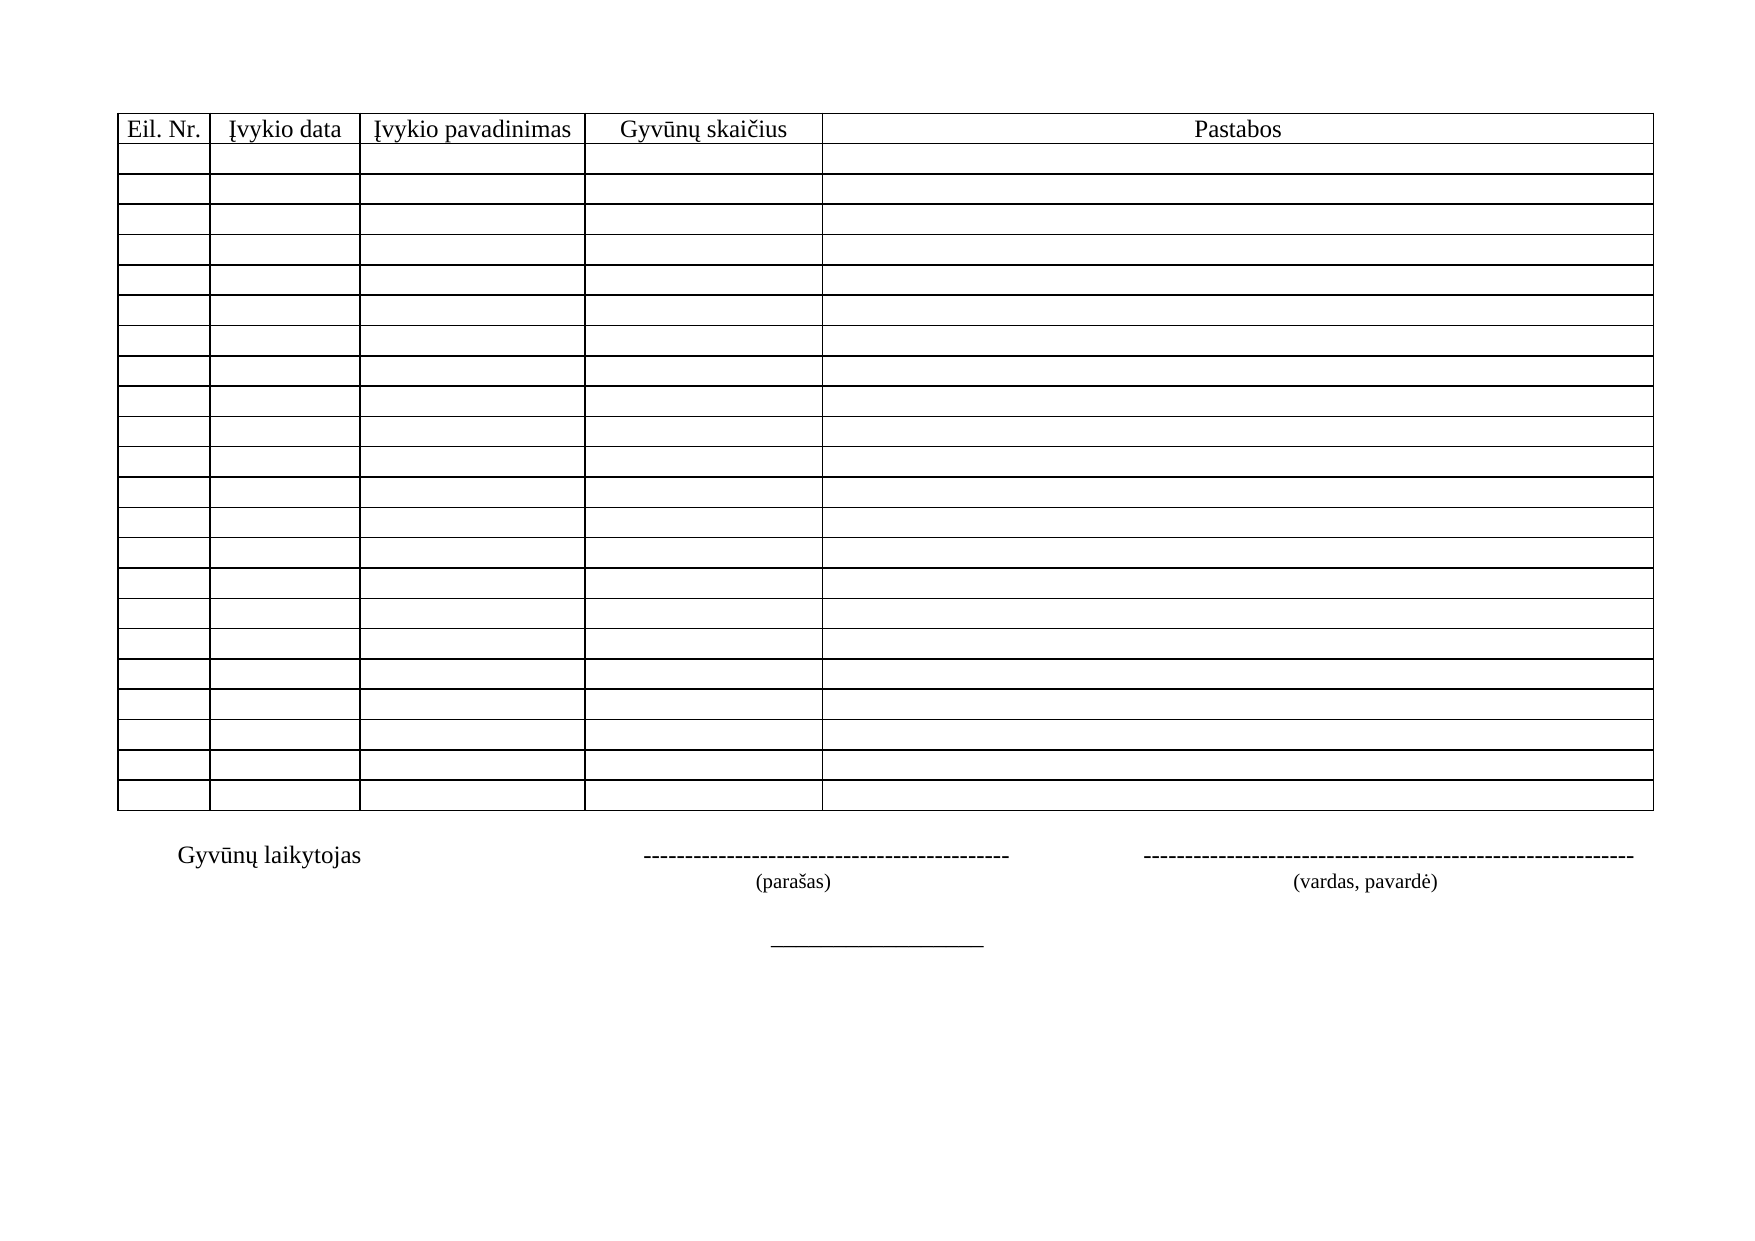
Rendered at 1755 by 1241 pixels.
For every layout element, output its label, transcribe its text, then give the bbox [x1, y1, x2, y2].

table_cell [586, 751, 822, 779]
table_cell [823, 508, 1653, 537]
table_cell [211, 266, 359, 294]
table_cell [211, 417, 359, 446]
table_cell [119, 387, 209, 416]
table_cell [586, 205, 822, 234]
table_cell [361, 690, 584, 719]
table_header Įvykio data [211, 114, 359, 143]
table_cell [119, 144, 209, 173]
table_cell [361, 175, 584, 203]
table_cell [211, 357, 359, 385]
table_cell [586, 781, 822, 809]
table_cell [119, 205, 209, 234]
table_cell [211, 144, 359, 173]
table_cell [361, 508, 584, 537]
table_cell [823, 357, 1653, 385]
table_cell [119, 266, 209, 294]
table_cell [211, 478, 359, 506]
table_cell [211, 690, 359, 719]
table_cell [119, 629, 209, 658]
table_cell [211, 387, 359, 416]
table_cell [119, 538, 209, 567]
table_cell [361, 235, 584, 264]
table_cell [119, 660, 209, 688]
table_cell [823, 266, 1653, 294]
table_cell [211, 508, 359, 537]
table_cell [211, 751, 359, 779]
table_cell [361, 417, 584, 446]
table_cell [361, 447, 584, 476]
table_cell [586, 447, 822, 476]
table_cell [823, 751, 1653, 779]
table_cell [361, 387, 584, 416]
text Gyvūnų laikytojas -------------------------------------------- ----------------------------------------------------------- [118, 840, 1636, 869]
table_cell [823, 781, 1653, 809]
table_cell [586, 326, 822, 355]
table_cell [823, 690, 1653, 719]
table_cell [211, 660, 359, 688]
table_cell [361, 599, 584, 628]
table_cell [361, 266, 584, 294]
table_header Įvykio pavadinimas [361, 114, 584, 143]
table_cell [119, 781, 209, 809]
table_cell [586, 357, 822, 385]
table_cell [361, 629, 584, 658]
table_cell [119, 751, 209, 779]
table_cell [586, 660, 822, 688]
table_cell [361, 357, 584, 385]
table_cell [361, 660, 584, 688]
table_cell [586, 720, 822, 749]
table_cell [823, 629, 1653, 658]
table_cell [119, 175, 209, 203]
table_cell [211, 538, 359, 567]
table_cell [361, 781, 584, 809]
table_cell [119, 508, 209, 537]
table_cell [823, 326, 1653, 355]
table_cell [119, 447, 209, 476]
table_cell [586, 296, 822, 324]
table_cell [211, 781, 359, 809]
table_cell [361, 296, 584, 324]
table_cell [211, 569, 359, 597]
table_cell [586, 538, 822, 567]
table_cell [823, 417, 1653, 446]
table_cell [119, 599, 209, 628]
table_header Gyvūnų skaičius [586, 114, 822, 143]
table_cell [211, 296, 359, 324]
table_cell [823, 296, 1653, 324]
table_cell [119, 720, 209, 749]
table_cell [119, 357, 209, 385]
table_cell [823, 538, 1653, 567]
table_header Eil. Nr. [119, 114, 209, 143]
table_cell [586, 144, 822, 173]
table_cell [211, 175, 359, 203]
table_cell [361, 478, 584, 506]
table_cell [361, 326, 584, 355]
table_cell [361, 569, 584, 597]
table_cell [823, 387, 1653, 416]
table_cell [586, 629, 822, 658]
table_cell [119, 478, 209, 506]
table_cell [119, 569, 209, 597]
table_cell [823, 660, 1653, 688]
table_cell [586, 417, 822, 446]
table_cell [823, 478, 1653, 506]
table_cell [586, 508, 822, 537]
table_cell [211, 235, 359, 264]
table_cell [586, 599, 822, 628]
table_cell [586, 478, 822, 506]
table_cell [119, 690, 209, 719]
table_cell [119, 235, 209, 264]
table_cell [211, 326, 359, 355]
table_cell [823, 144, 1653, 173]
table_cell [119, 296, 209, 324]
table_cell [361, 205, 584, 234]
table_cell [586, 569, 822, 597]
table_cell [361, 720, 584, 749]
table_cell [823, 235, 1653, 264]
table_cell [211, 599, 359, 628]
table_cell [119, 326, 209, 355]
table_cell [211, 720, 359, 749]
table_cell [823, 599, 1653, 628]
table_cell [361, 751, 584, 779]
table_cell [586, 266, 822, 294]
table_cell [211, 629, 359, 658]
table_cell [823, 205, 1653, 234]
table_cell [586, 175, 822, 203]
table_cell [211, 447, 359, 476]
text _________________ [118, 921, 1636, 950]
table_cell [823, 720, 1653, 749]
table_cell [586, 387, 822, 416]
table_cell [361, 144, 584, 173]
text (parašas) (vardas, pavardė) [118, 869, 1636, 893]
table_cell [823, 569, 1653, 597]
table_cell [119, 417, 209, 446]
table_cell [823, 175, 1653, 203]
table_cell [211, 205, 359, 234]
table_cell [586, 690, 822, 719]
table_cell [823, 447, 1653, 476]
table_header Pastabos [823, 114, 1653, 143]
table_cell [361, 538, 584, 567]
table_cell [586, 235, 822, 264]
